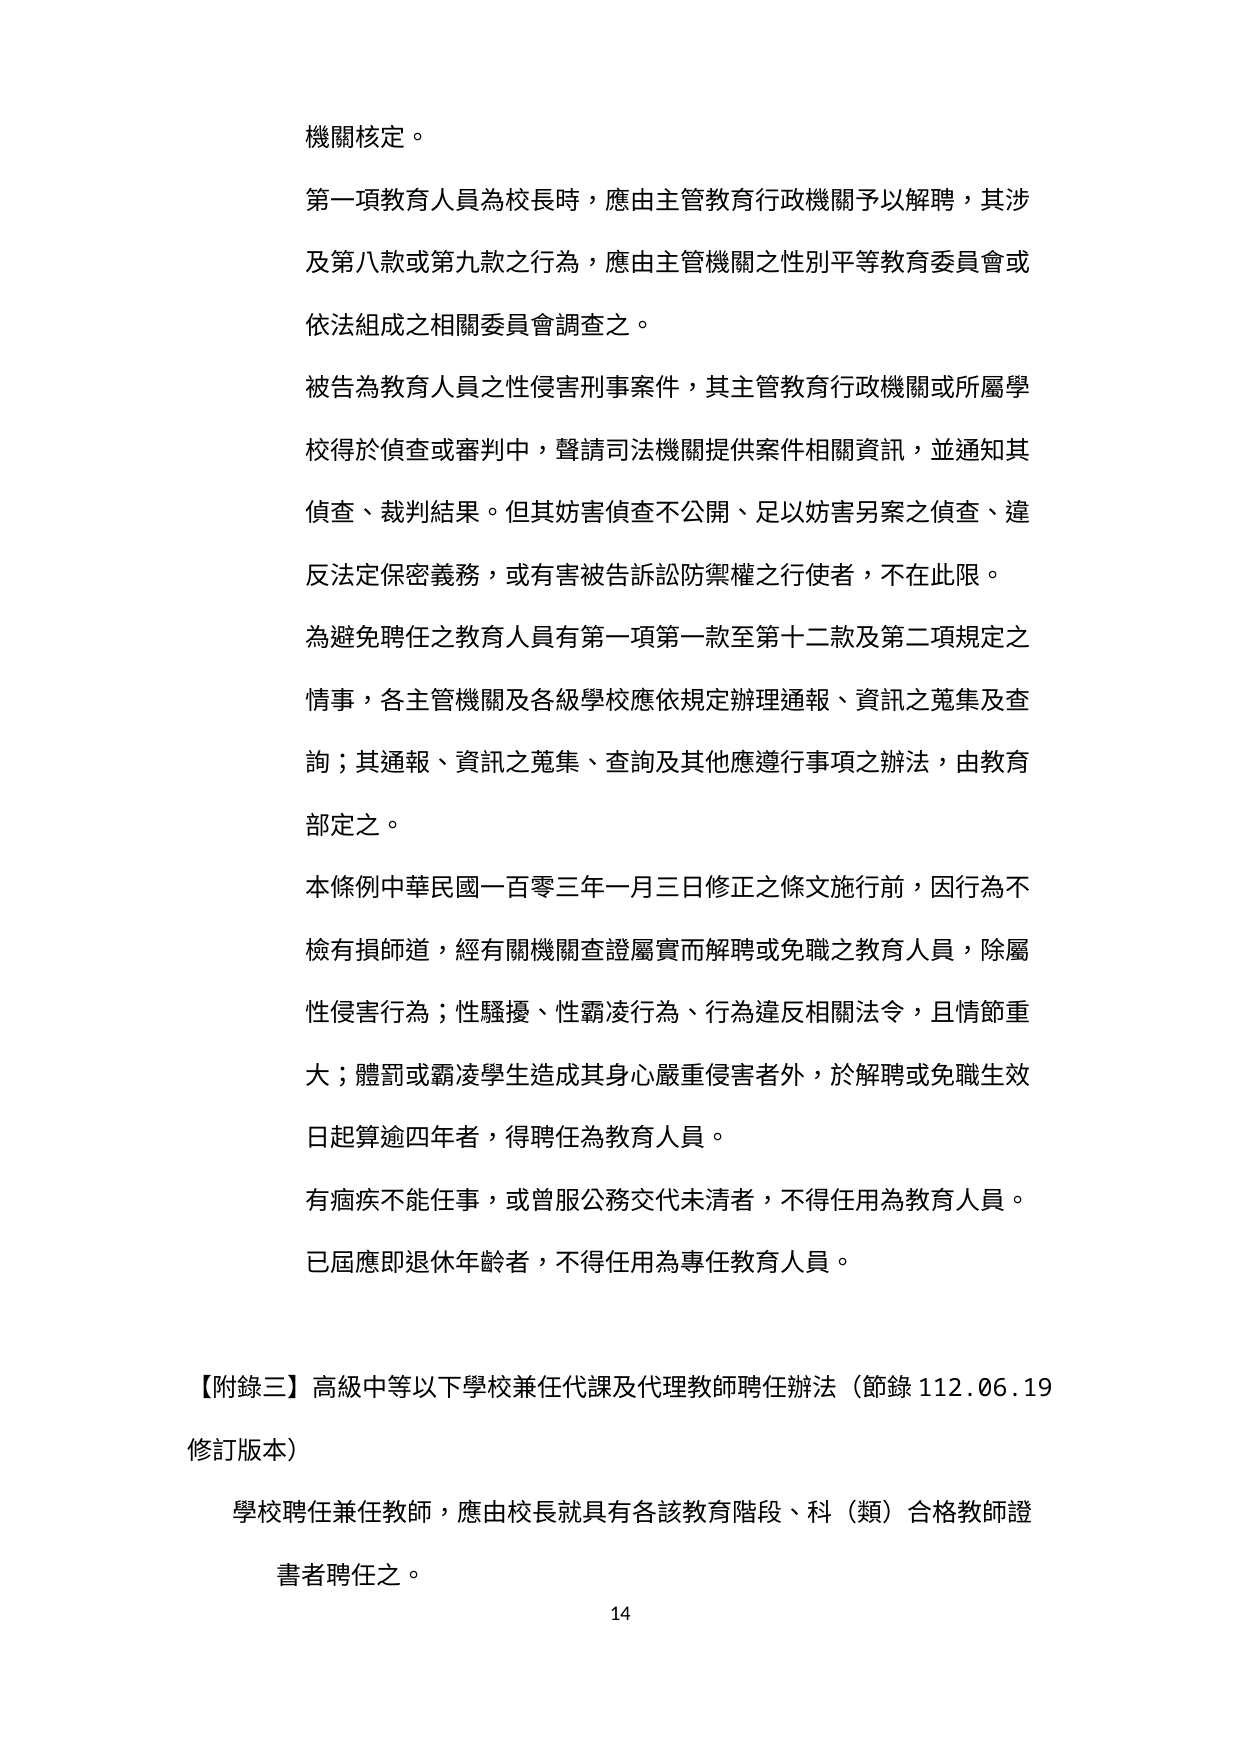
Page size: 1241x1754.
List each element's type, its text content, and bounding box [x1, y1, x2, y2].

text 學校聘任兼任教師，應由校長就具有各該教育階段、科（類）合格教師證書者聘任之。 [232, 1469, 1053, 1594]
text 【附錄三】高級中等以下學校兼任代課及代理教師聘任辦法（節錄112.06.19修訂版本） [187, 1344, 1053, 1469]
text 機關核定。 第一項教育人員為校長時，應由主管教育行政機關予以解聘，其涉及第八款或第九款之行為，應由主管機關之性別平等教育委員會或依法組成之相關委員會調查之。 被告為教育人員之性侵害刑事案件，其主管教育行政機關或所屬學校得於偵查或審判中，聲請司法機關提供案件相關資訊，並通知其偵查、裁判結果。但其妨害偵查不公開、足以妨害另案之偵查、違反法定保密義務，或有害被告訴訟防禦權之行使者，不在此限。 為避免聘任之教育人員有第一項第一款至第十二款及第二項規定之情事，各主管機關及各級學校應依規定辦理通報、資訊之蒐集及查詢；其通報、資訊之蒐集、查詢及其他應遵行事項之辦法，由教育部定之。 本條例中華民國一百零三年一月三日修正之條文施行前，因行為不檢有損師道，經有關機關查證屬實而解聘或免職之教育人員，除屬性侵害行為；性騷擾、性霸凌行為、行為違反相關法令，且情節重大；體罰或霸凌學生造成其身心嚴重侵害者外，於解聘或免職生效日起算逾四年者，得聘任為教育人員。 有痼疾不能任事，或曾服公務交代未清者，不得任用為教育人員。已屆應即退休年齡者，不得任用為專任教育人員。 [306, 94, 1053, 1282]
